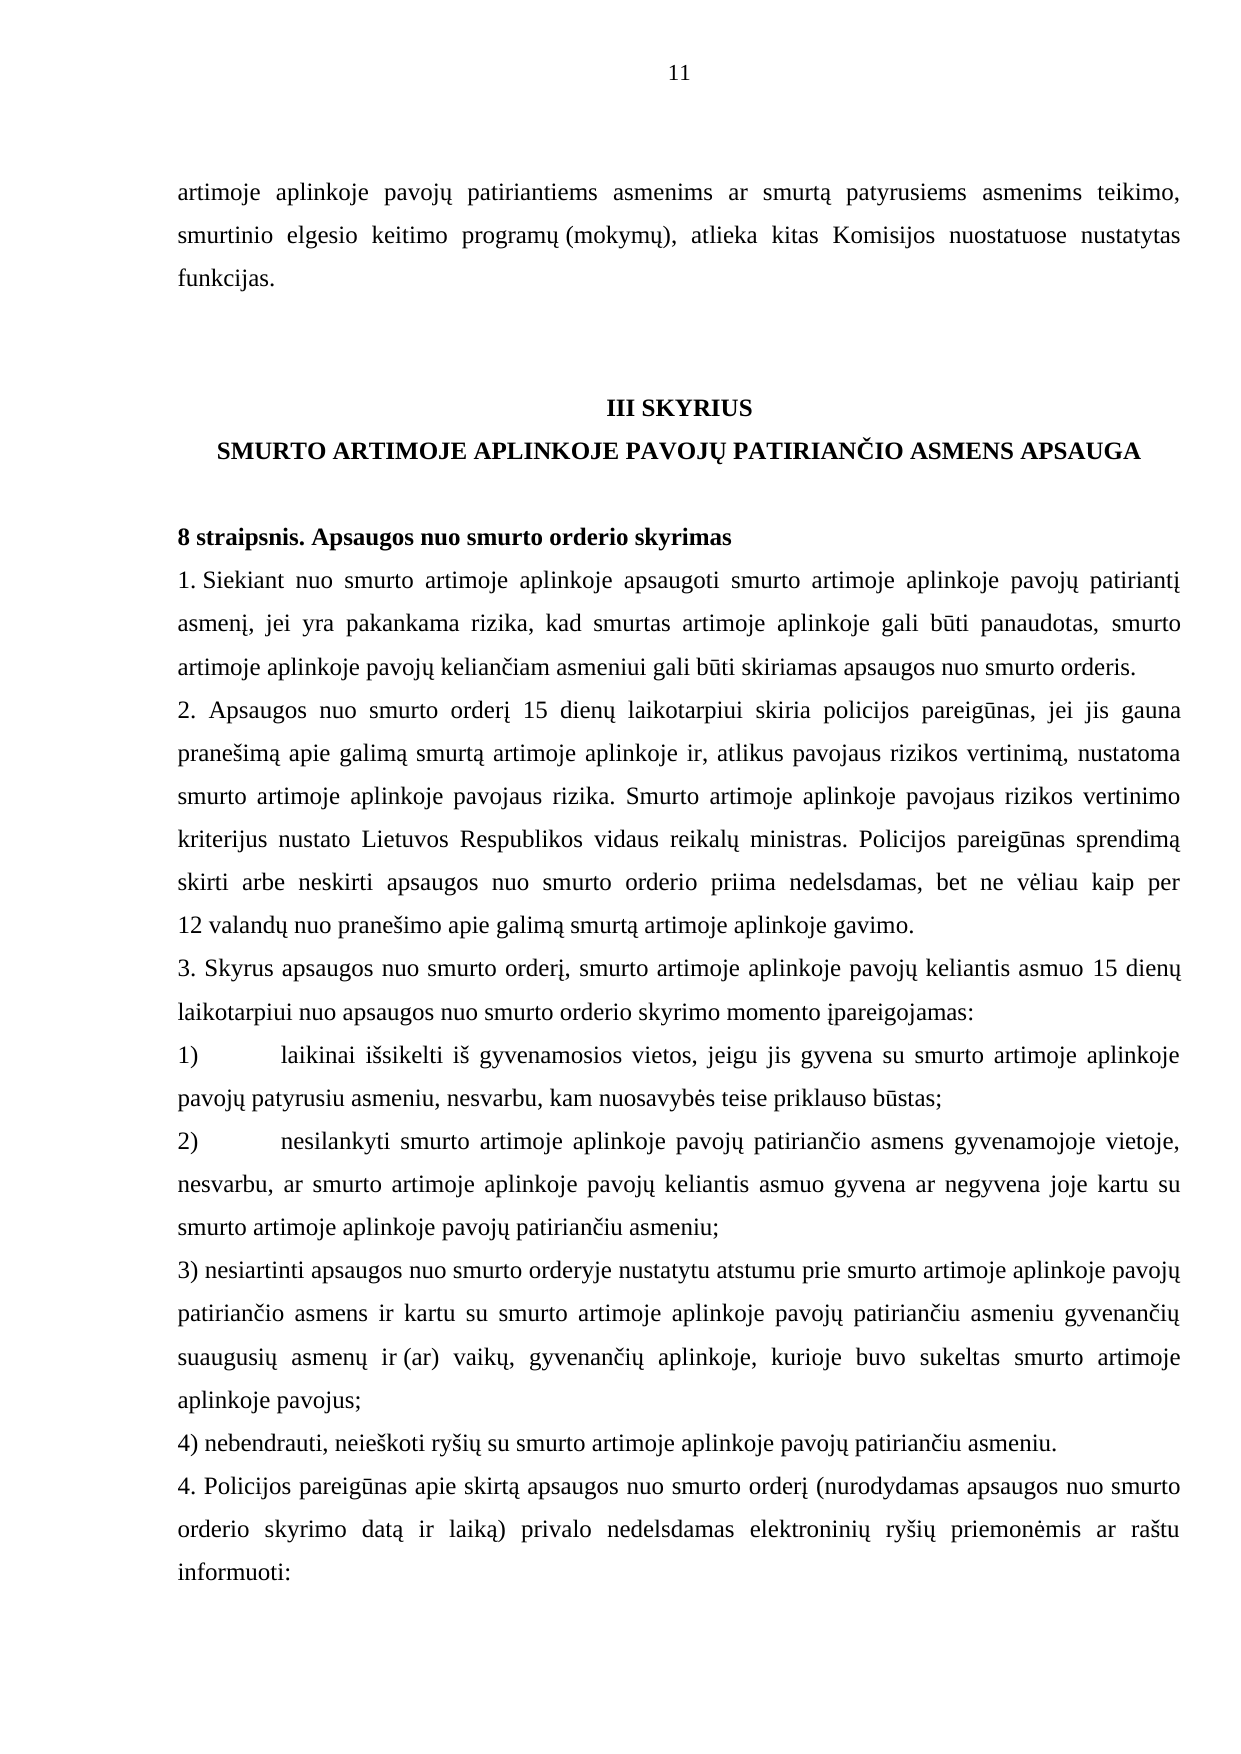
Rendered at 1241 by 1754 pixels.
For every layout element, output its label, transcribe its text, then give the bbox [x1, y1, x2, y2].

text SMURTO ARTIMOJE APLINKOJE PAVOJŲ PATIRIANČIO ASMENS APSAUGA [177, 436, 1181, 465]
text artimoje aplinkoje pavojų patiriantiems asmenims ar smurtą patyrusiems asmenims teikimo, smurtinio elgesio keitimo programų (mokymų), atlieka kitas Komisijos nuostatuose nustatytas funkcijas. [177, 177, 1181, 292]
text 4. Policijos pareigūnas apie skirtą apsaugos nuo smurto orderį (nurodydamas apsaugos nuo smurto orderio skyrimo datą ir laiką) privalo nedelsdamas elektroninių ryšių priemonėmis ar raštu informuoti: [177, 1471, 1181, 1586]
text 2) nesilankyti smurto artimoje aplinkoje pavojų patiriančio asmens gyvenamojoje vietoje, nesvarbu, ar smurto artimoje aplinkoje pavojų keliantis asmuo gyvena ar negyvena joje kartu su smurto artimoje aplinkoje pavojų patiriančiu asmeniu; [177, 1126, 1181, 1241]
text 8 straipsnis. Apsaugos nuo smurto orderio skyrimas [177, 522, 1181, 551]
text 1) laikinai išsikelti iš gyvenamosios vietos, jeigu jis gyvena su smurto artimoje aplinkoje pavojų patyrusiu asmeniu, nesvarbu, kam nuosavybės teise priklauso būstas; [177, 1040, 1181, 1112]
text 2. Apsaugos nuo smurto orderį 15 dienų laikotarpiui skiria policijos pareigūnas, jei jis gauna pranešimą apie galimą smurtą artimoje aplinkoje ir, atlikus pavojaus rizikos vertinimą, nustatoma smurto artimoje aplinkoje pavojaus rizika. Smurto artimoje aplinkoje pavojaus rizikos vertinimo kriterijus nustato Lietuvos Respublikos vidaus reikalų ministras. Policijos pareigūnas sprendimą skirti arbe neskirti apsaugos nuo smurto orderio priima nedelsdamas, bet ne vėliau kaip per 12 valandų nuo pranešimo apie galimą smurtą artimoje aplinkoje gavimo. [177, 695, 1181, 939]
text III SKYRIUS [177, 393, 1181, 422]
text 1. Siekiant nuo smurto artimoje aplinkoje apsaugoti smurto artimoje aplinkoje pavojų patiriantį asmenį, jei yra pakankama rizika, kad smurtas artimoje aplinkoje gali būti panaudotas, smurto artimoje aplinkoje pavojų keliančiam asmeniui gali būti skiriamas apsaugos nuo smurto orderis. [177, 565, 1181, 680]
text 3. Skyrus apsaugos nuo smurto orderį, smurto artimoje aplinkoje pavojų keliantis asmuo 15 dienų laikotarpiui nuo apsaugos nuo smurto orderio skyrimo momento įpareigojamas: [177, 953, 1181, 1025]
text 3) nesiartinti apsaugos nuo smurto orderyje nustatytu atstumu prie smurto artimoje aplinkoje pavojų patiriančio asmens ir kartu su smurto artimoje aplinkoje pavojų patiriančiu asmeniu gyvenančių suaugusių asmenų ir (ar) vaikų, gyvenančių aplinkoje, kurioje buvo sukeltas smurto artimoje aplinkoje pavojus; [177, 1255, 1181, 1413]
text 4) nebendrauti, neieškoti ryšių su smurto artimoje aplinkoje pavojų patiriančiu asmeniu. [177, 1428, 1181, 1457]
